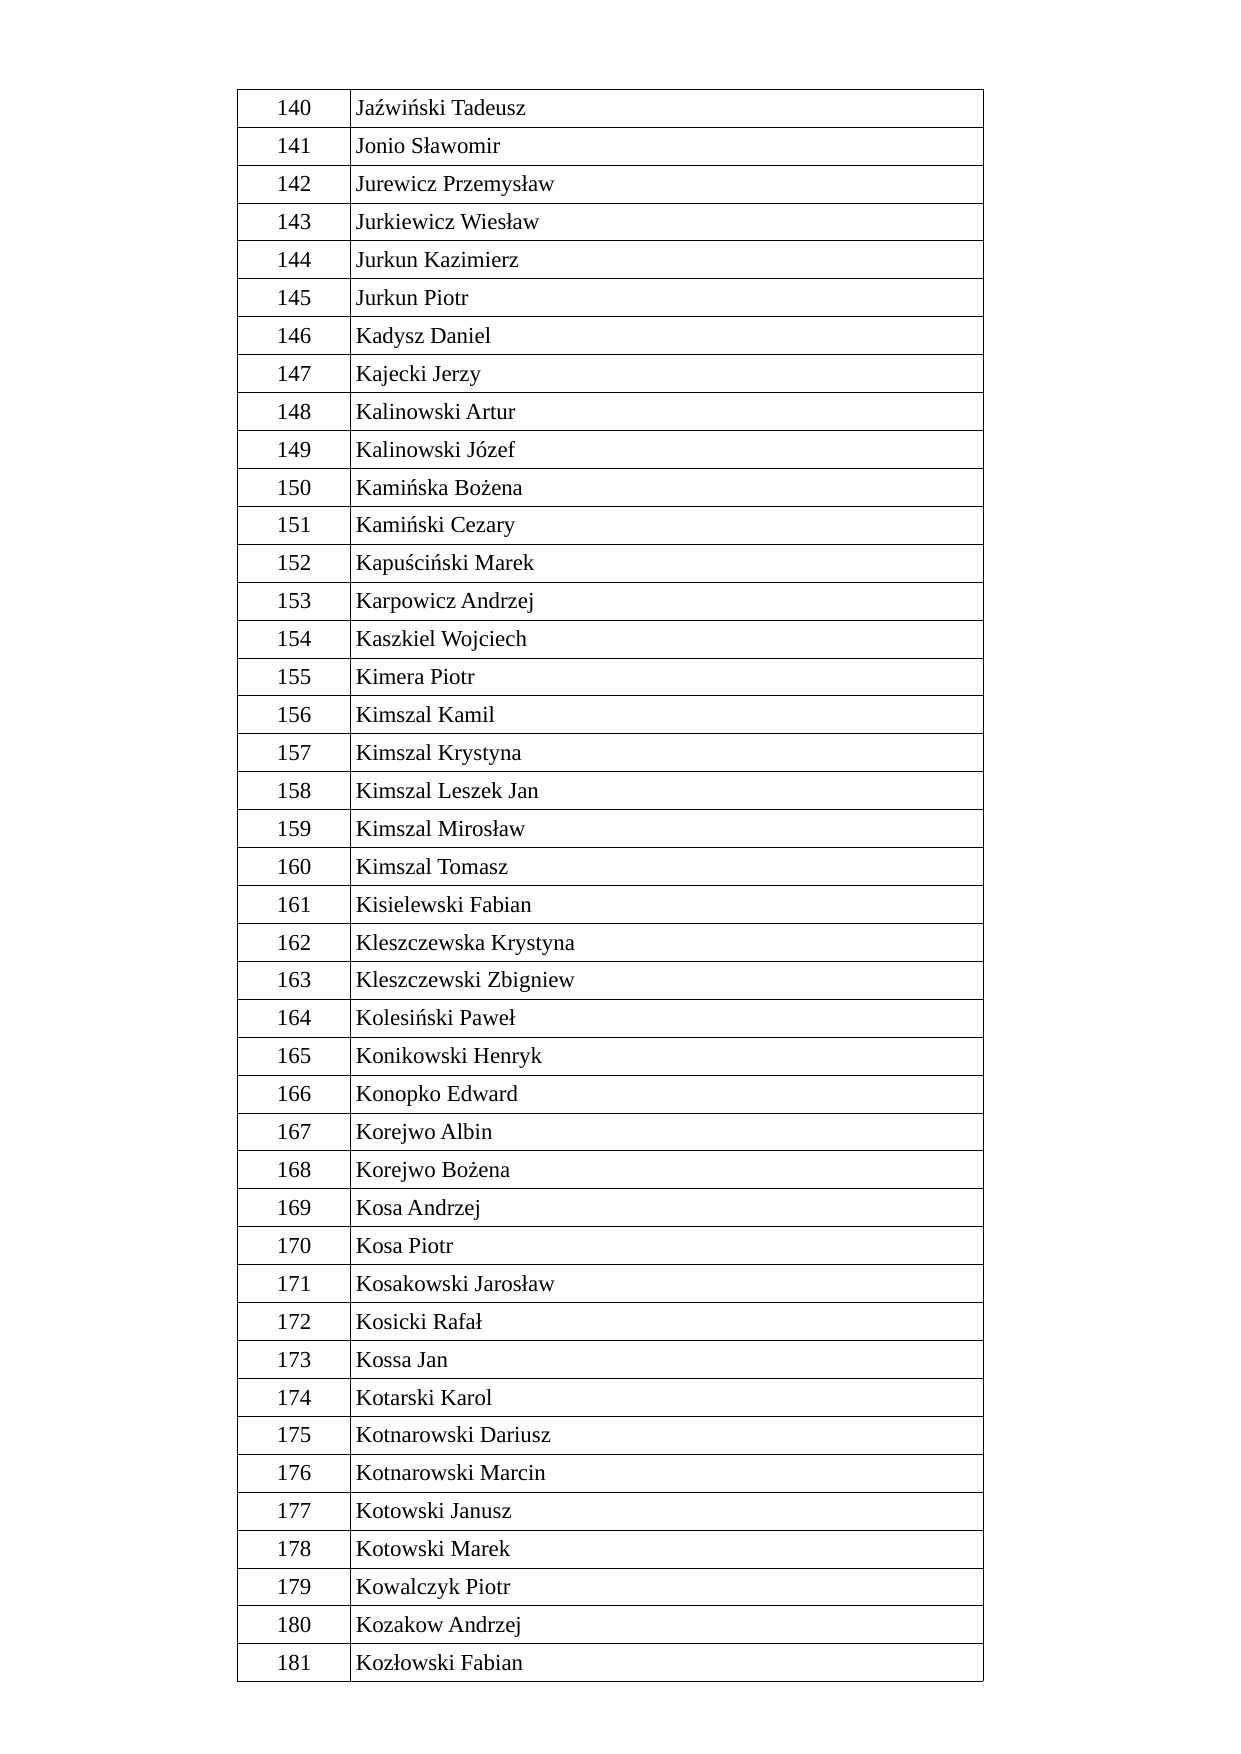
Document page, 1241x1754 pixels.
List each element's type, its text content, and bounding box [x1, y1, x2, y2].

table_cell Karpowicz Andrzej [351, 583, 983, 619]
table_cell Kimszal Kamil [351, 696, 983, 733]
table_cell Kaszkiel Wojciech [351, 621, 983, 657]
table_cell 149 [238, 431, 350, 468]
table_cell Kosa Andrzej [351, 1189, 983, 1226]
table_cell Kimszal Mirosław [351, 810, 983, 847]
table_cell Jurkun Piotr [351, 279, 983, 316]
table_cell Kotnarowski Dariusz [351, 1417, 983, 1454]
table_cell 146 [238, 317, 350, 354]
table_cell 153 [238, 583, 350, 619]
table_cell Kotowski Janusz [351, 1493, 983, 1529]
table_cell Kossa Jan [351, 1341, 983, 1378]
table_cell 147 [238, 355, 350, 392]
table_cell 180 [238, 1606, 350, 1643]
table_cell 143 [238, 204, 350, 240]
table_cell 176 [238, 1455, 350, 1492]
table_cell 178 [238, 1531, 350, 1567]
table_cell 158 [238, 772, 350, 809]
table_cell Kimera Piotr [351, 659, 983, 695]
table_cell Kosakowski Jarosław [351, 1265, 983, 1302]
table_cell 145 [238, 279, 350, 316]
table_cell Jurkun Kazimierz [351, 241, 983, 278]
table_cell 152 [238, 545, 350, 582]
table_cell Kimszal Tomasz [351, 848, 983, 885]
table_cell Kozakow Andrzej [351, 1606, 983, 1643]
table_cell 167 [238, 1114, 350, 1150]
table_cell 161 [238, 886, 350, 923]
table_cell 164 [238, 1000, 350, 1037]
table_cell 179 [238, 1569, 350, 1605]
table_cell 166 [238, 1076, 350, 1112]
table_cell 171 [238, 1265, 350, 1302]
table_cell Kajecki Jerzy [351, 355, 983, 392]
table_cell Kadysz Daniel [351, 317, 983, 354]
table_cell 169 [238, 1189, 350, 1226]
table_cell 157 [238, 734, 350, 771]
table_cell Kapuściński Marek [351, 545, 983, 582]
table_cell Kosa Piotr [351, 1227, 983, 1264]
table_cell 174 [238, 1379, 350, 1416]
table_cell Kamiński Cezary [351, 507, 983, 544]
table_cell Kowalczyk Piotr [351, 1569, 983, 1605]
table_cell 144 [238, 241, 350, 278]
table_cell 160 [238, 848, 350, 885]
table_cell 168 [238, 1151, 350, 1188]
table_cell 156 [238, 696, 350, 733]
table_cell 142 [238, 166, 350, 202]
table_cell Kosicki Rafał [351, 1303, 983, 1340]
table_cell Kamińska Bożena [351, 469, 983, 506]
table_cell 159 [238, 810, 350, 847]
table_cell Kisielewski Fabian [351, 886, 983, 923]
table_cell Jaźwiński Tadeusz [351, 90, 983, 127]
table_cell 173 [238, 1341, 350, 1378]
table_cell 162 [238, 924, 350, 961]
table_cell Kleszczewska Krystyna [351, 924, 983, 961]
table_cell 154 [238, 621, 350, 657]
table_cell Korejwo Bożena [351, 1151, 983, 1188]
table_cell 150 [238, 469, 350, 506]
table_cell 163 [238, 962, 350, 999]
table_cell 170 [238, 1227, 350, 1264]
table_cell Kalinowski Józef [351, 431, 983, 468]
table_cell Jonio Sławomir [351, 128, 983, 164]
table_cell Kalinowski Artur [351, 393, 983, 430]
table_cell Jurewicz Przemysław [351, 166, 983, 202]
table_cell Kimszal Krystyna [351, 734, 983, 771]
table_cell Kimszal Leszek Jan [351, 772, 983, 809]
table_cell 175 [238, 1417, 350, 1454]
table_cell 155 [238, 659, 350, 695]
table_cell 181 [238, 1644, 350, 1681]
table_cell 165 [238, 1038, 350, 1074]
table_cell Kotowski Marek [351, 1531, 983, 1567]
table_cell Kotnarowski Marcin [351, 1455, 983, 1492]
table_cell Kotarski Karol [351, 1379, 983, 1416]
table_cell Kleszczewski Zbigniew [351, 962, 983, 999]
table_cell 172 [238, 1303, 350, 1340]
table_cell Kozłowski Fabian [351, 1644, 983, 1681]
table_cell Konikowski Henryk [351, 1038, 983, 1074]
table_cell Konopko Edward [351, 1076, 983, 1112]
table_cell 177 [238, 1493, 350, 1529]
table_cell 140 [238, 90, 350, 127]
table_cell Kolesiński Paweł [351, 1000, 983, 1037]
table_cell Korejwo Albin [351, 1114, 983, 1150]
table_cell 151 [238, 507, 350, 544]
table_cell 141 [238, 128, 350, 164]
table_cell 148 [238, 393, 350, 430]
table_cell Jurkiewicz Wiesław [351, 204, 983, 240]
